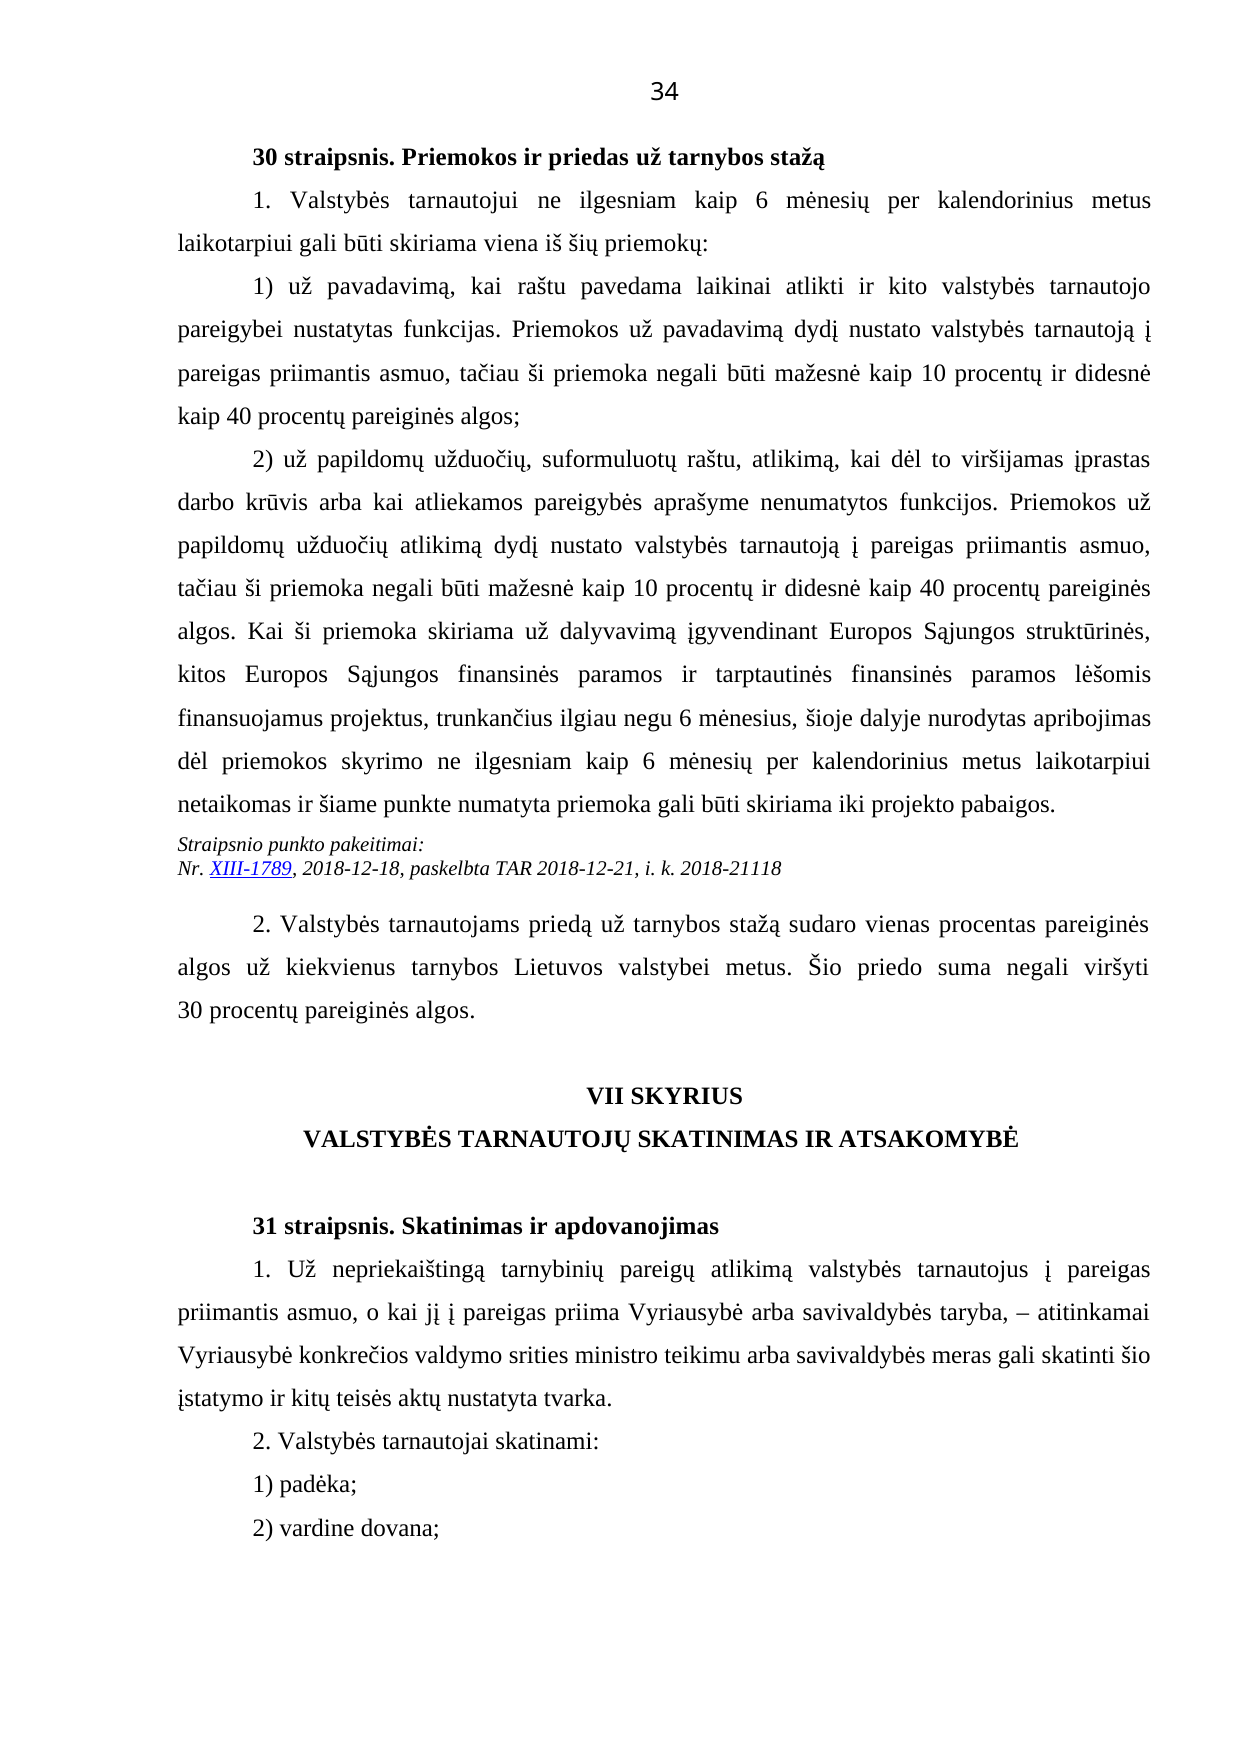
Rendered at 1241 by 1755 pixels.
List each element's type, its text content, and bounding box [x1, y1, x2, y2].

text VII SKYRIUS [177, 1081, 1152, 1110]
text 1) už pavadavimą, kai raštu pavedama laikinai atlikti ir kito valstybės tarnautojo pareigybei nustatytas funkcijas. Priemokos už pavadavimą dydį nustato valstybės tarnautoją į pareigas priimantis asmuo, tačiau ši priemoka negali būti mažesnė kaip 10 procentų ir didesnė kaip 40 procentų pareiginės algos; [177, 271, 1152, 429]
text 2. Valstybės tarnautojams priedą už tarnybos stažą sudaro vienas procentas pareiginės algos už kiekvienus tarnybos Lietuvos valstybei metus. Šio priedo suma negali viršyti 30 procentų pareiginės algos. [177, 909, 1152, 1024]
text 2) už papildomų užduočių, suformuluotų raštu, atlikimą, kai dėl to viršijamas įprastas darbo krūvis arba kai atliekamos pareigybės aprašyme nenumatytos funkcijos. Priemokos už papildomų užduočių atlikimą dydį nustato valstybės tarnautoją į pareigas priimantis asmuo, tačiau ši priemoka negali būti mažesnė kaip 10 procentų ir didesnė kaip 40 procentų pareiginės algos. Kai ši priemoka skiriama už dalyvavimą įgyvendinant Europos Sąjungos struktūrinės, kitos Europos Sąjungos finansinės paramos ir tarptautinės finansinės paramos lėšomis finansuojamus projektus, trunkančius ilgiau negu 6 mėnesius, šioje dalyje nurodytas apribojimas dėl priemokos skyrimo ne ilgesniam kaip 6 mėnesių per kalendorinius metus laikotarpiui netaikomas ir šiame punkte numatyta priemoka gali būti skiriama iki projekto pabaigos. [177, 444, 1152, 818]
text 1. Valstybės tarnautojui ne ilgesniam kaip 6 mėnesių per kalendorinius metus laikotarpiui gali būti skiriama viena iš šių priemokų: [177, 185, 1152, 257]
text 1. Už nepriekaištingą tarnybinių pareigų atlikimą valstybės tarnautojus į pareigas priimantis asmuo, o kai jį į pareigas priima Vyriausybė arba savivaldybės taryba, – atitinkamai Vyriausybė konkrečios valdymo srities ministro teikimu arba savivaldybės meras gali skatinti šio įstatymo ir kitų teisės aktų nustatyta tvarka. [177, 1254, 1152, 1412]
text Straipsnio punkto pakeitimai: [177, 832, 1152, 856]
text 2) vardine dovana; [177, 1513, 1152, 1541]
text Nr. XIII-1789, 2018-12-18, paskelbta TAR 2018-12-21, i. k. 2018-21118 [177, 856, 1152, 880]
text 1) padėka; [177, 1469, 1152, 1498]
text 2. Valstybės tarnautojai skatinami: [177, 1426, 1152, 1455]
text VALSTYBĖS TARNAUTOJŲ SKATINIMAS IR ATSAKOMYBĖ [177, 1124, 1152, 1153]
text 30 straipsnis. Priemokos ir priedas už tarnybos stažą [177, 142, 1152, 171]
text 31 straipsnis. Skatinimas ir apdovanojimas [177, 1211, 1152, 1239]
